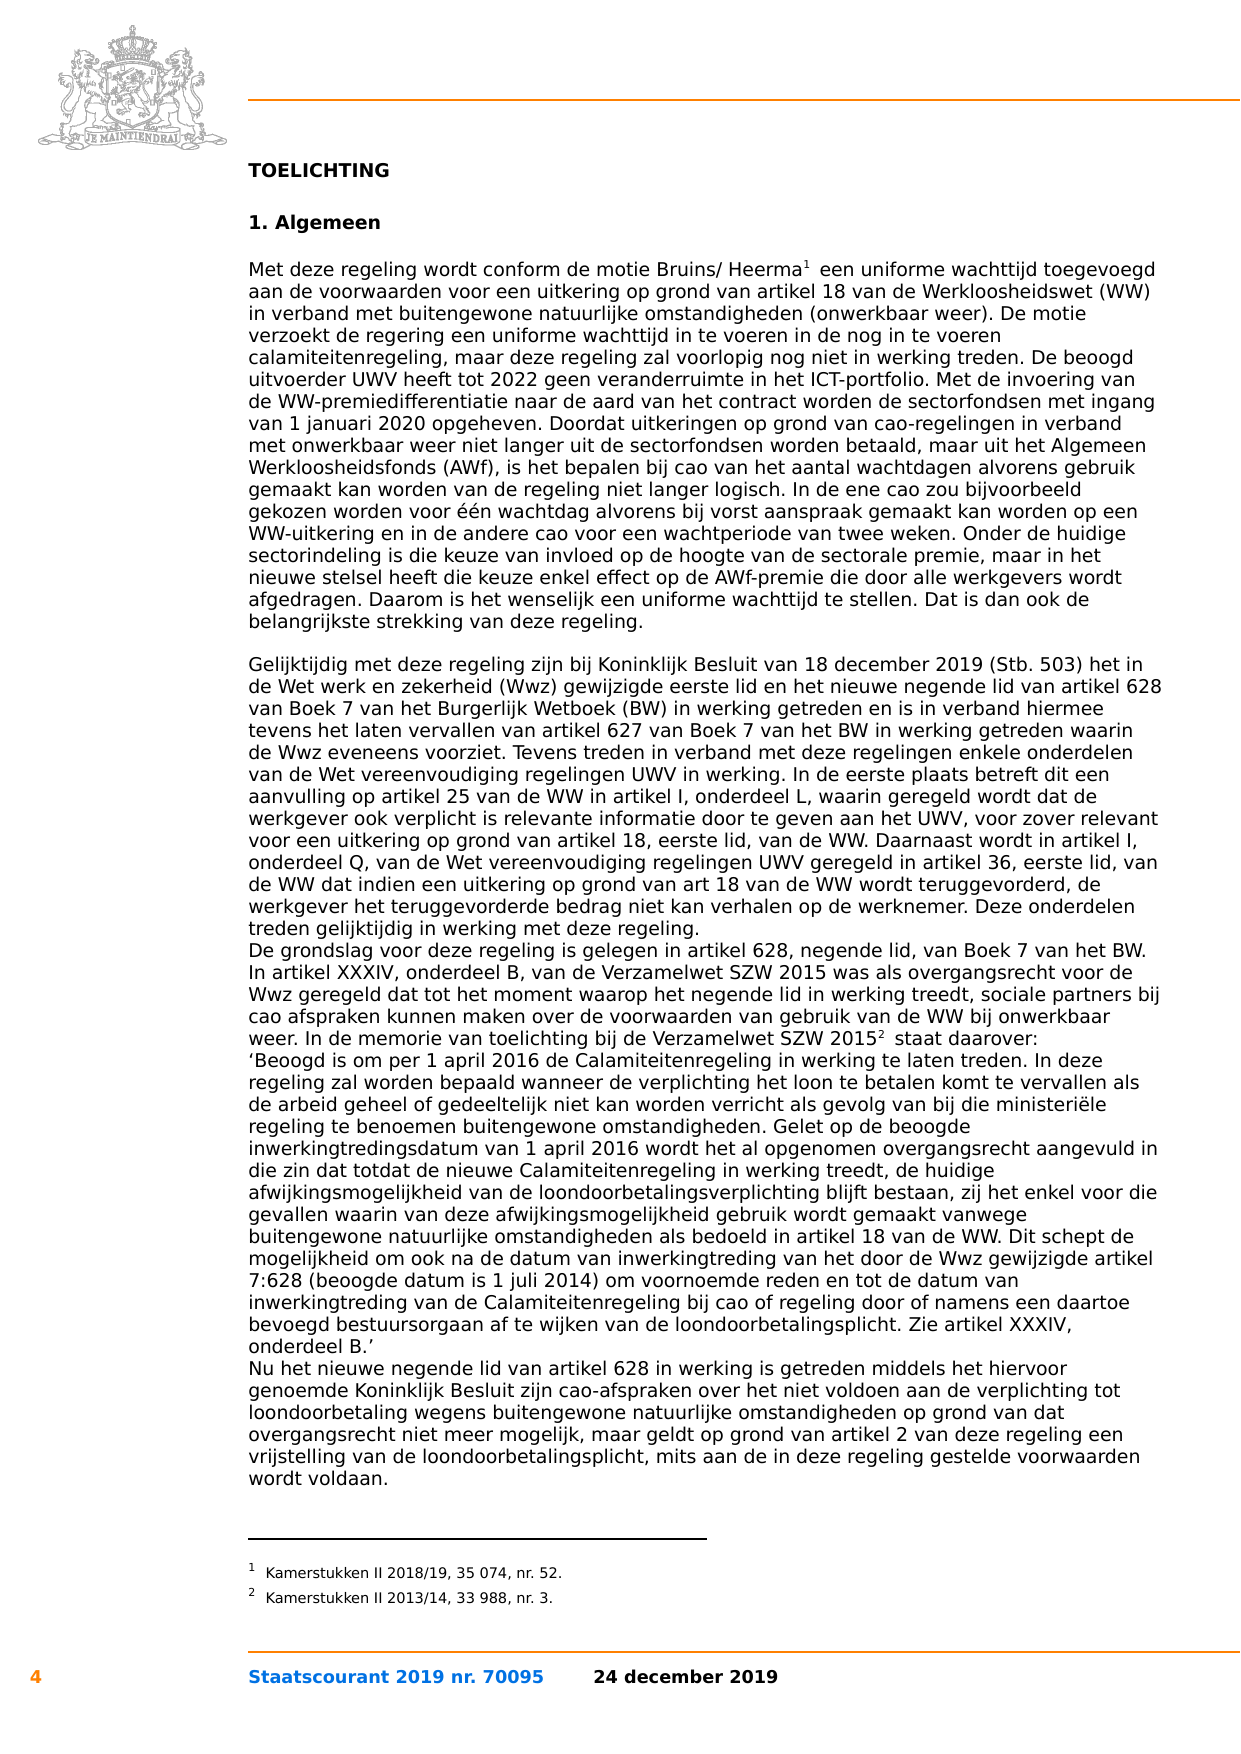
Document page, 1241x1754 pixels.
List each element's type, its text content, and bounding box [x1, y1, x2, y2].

picture [38, 25, 227, 150]
text Gelijktijdig met deze regeling zijn bij Koninklijk Besluit van 18 december 2019 (Stb. 503) het in de Wet werk en zekerheid (Wwz) gewijzigde eerste lid en het nieuwe negende lid van artikel 628 van Boek 7 van het Burgerlijk Wetboek (BW) in werking getreden en is in verband hiermee tevens het laten vervallen van artikel 627 van Boek 7 van het BW in werking getreden waarin de Wwz eveneens voorziet. Tevens treden in verband met deze regelingen enkele onderdelen van de Wet vereenvoudiging regelingen UWV in werking. In de eerste plaats betreft dit een aanvulling op artikel 25 van de WW in artikel I, onderdeel L, waarin geregeld wordt dat de werkgever ook verplicht is relevante informatie door te geven aan het UWV, voor zover relevant voor een uitkering op grond van artikel 18, eerste lid, van de WW. Daarnaast wordt in artikel I, onderdeel Q, van de Wet vereenvoudiging regelingen UWV geregeld in artikel 36, eerste lid, van de WW dat indien een uitkering op grond van art 18 van de WW wordt teruggevorderd, de werkgever het teruggevorderde bedrag niet kan verhalen op de werknemer. Deze onderdelen treden gelijktijdig in werking met deze regeling. [248, 654, 1163, 940]
subtitle 1. Algemeen [248, 212, 1163, 234]
text De grondslag voor deze regeling is gelegen in artikel 628, negende lid, van Boek 7 van het BW. In artikel XXXIV, onderdeel B, van de Verzamelwet SZW 2015 was als overgangsrecht voor de Wwz geregeld dat tot het moment waarop het negende lid in werking treedt, sociale partners bij cao afspraken kunnen maken over de voorwaarden van gebruik van de WW bij onwerkbaar weer. In de memorie van toelichting bij de Verzamelwet SZW 2015 staat daarover: [248, 940, 1163, 1050]
text Kamerstukken II 2018/19, 35 074, nr. 52. [248, 1561, 1163, 1583]
text Nu het nieuwe negende lid van artikel 628 in werking is getreden middels het hiervoor genoemde Koninklijk Besluit zijn cao-afspraken over het niet voldoen aan de verplichting tot loondoorbetaling wegens buitengewone natuurlijke omstandigheden op grond van dat overgangsrecht niet meer mogelijk, maar geldt op grond van artikel 2 van deze regeling een vrijstelling van de loondoorbetalingsplicht, mits aan de in deze regeling gestelde voorwaarden wordt voldaan. [248, 1358, 1163, 1489]
text ‘Beoogd is om per 1 april 2016 de Calamiteitenregeling in werking te laten treden. In deze regeling zal worden bepaald wanneer de verplichting het loon te betalen komt te vervallen als de arbeid geheel of gedeeltelijk niet kan worden verricht als gevolg van bij die ministeriële regeling te benoemen buitengewone omstandigheden. Gelet op de beoogde inwerkingtredingsdatum van 1 april 2016 wordt het al opgenomen overgangsrecht aangevuld in die zin dat totdat de nieuwe Calamiteitenregeling in werking treedt, de huidige afwijkingsmogelijkheid van de loondoorbetalingsverplichting blijft bestaan, zij het enkel voor die gevallen waarin van deze afwijkingsmogelijkheid gebruik wordt gemaakt vanwege buitengewone natuurlijke omstandigheden als bedoeld in artikel 18 van de WW. Dit schept de mogelijkheid om ook na de datum van inwerkingtreding van het door de Wwz gewijzigde artikel 7:628 (beoogde datum is 1 juli 2014) om voornoemde reden en tot de datum van inwerkingtreding van de Calamiteitenregeling bij cao of regeling door of namens een daartoe bevoegd bestuursorgaan af te wijken van de loondoorbetalingsplicht. Zie artikel XXXIV, onderdeel B.’ [248, 1050, 1163, 1358]
subtitle TOELICHTING [248, 160, 1163, 182]
text Met deze regeling wordt conform de motie Bruins/ Heerma een uniforme wachttijd toegevoegd aan de voorwaarden voor een uitkering op grond van artikel 18 van de Werkloosheidswet (WW) in verband met buitengewone natuurlijke omstandigheden (onwerkbaar weer). De motie verzoekt de regering een uniforme wachttijd in te voeren in de nog in te voeren calamiteitenregeling, maar deze regeling zal voorlopig nog niet in werking treden. De beoogd uitvoerder UWV heeft tot 2022 geen veranderruimte in het ICT-portfolio. Met de invoering van de WW-premiedifferentiatie naar de aard van het contract worden de sectorfondsen met ingang van 1 januari 2020 opgeheven. Doordat uitkeringen op grond van cao-regelingen in verband met onwerkbaar weer niet langer uit de sectorfondsen worden betaald, maar uit het Algemeen Werkloosheidsfonds (AWf), is het bepalen bij cao van het aantal wachtdagen alvorens gebruik gemaakt kan worden van de regeling niet langer logisch. In de ene cao zou bijvoorbeeld gekozen worden voor één wachtdag alvorens bij vorst aanspraak gemaakt kan worden op een WW-uitkering en in de andere cao voor een wachtperiode van twee weken. Onder de huidige sectorindeling is die keuze van invloed op de hoogte van de sectorale premie, maar in het nieuwe stelsel heeft die keuze enkel effect op de AWf-premie die door alle werkgevers wordt afgedragen. Daarom is het wenselijk een uniforme wachttijd te stellen. Dat is dan ook de belangrijkste strekking van deze regeling. [248, 259, 1163, 632]
text Kamerstukken II 2013/14, 33 988, nr. 3. [248, 1586, 1163, 1608]
